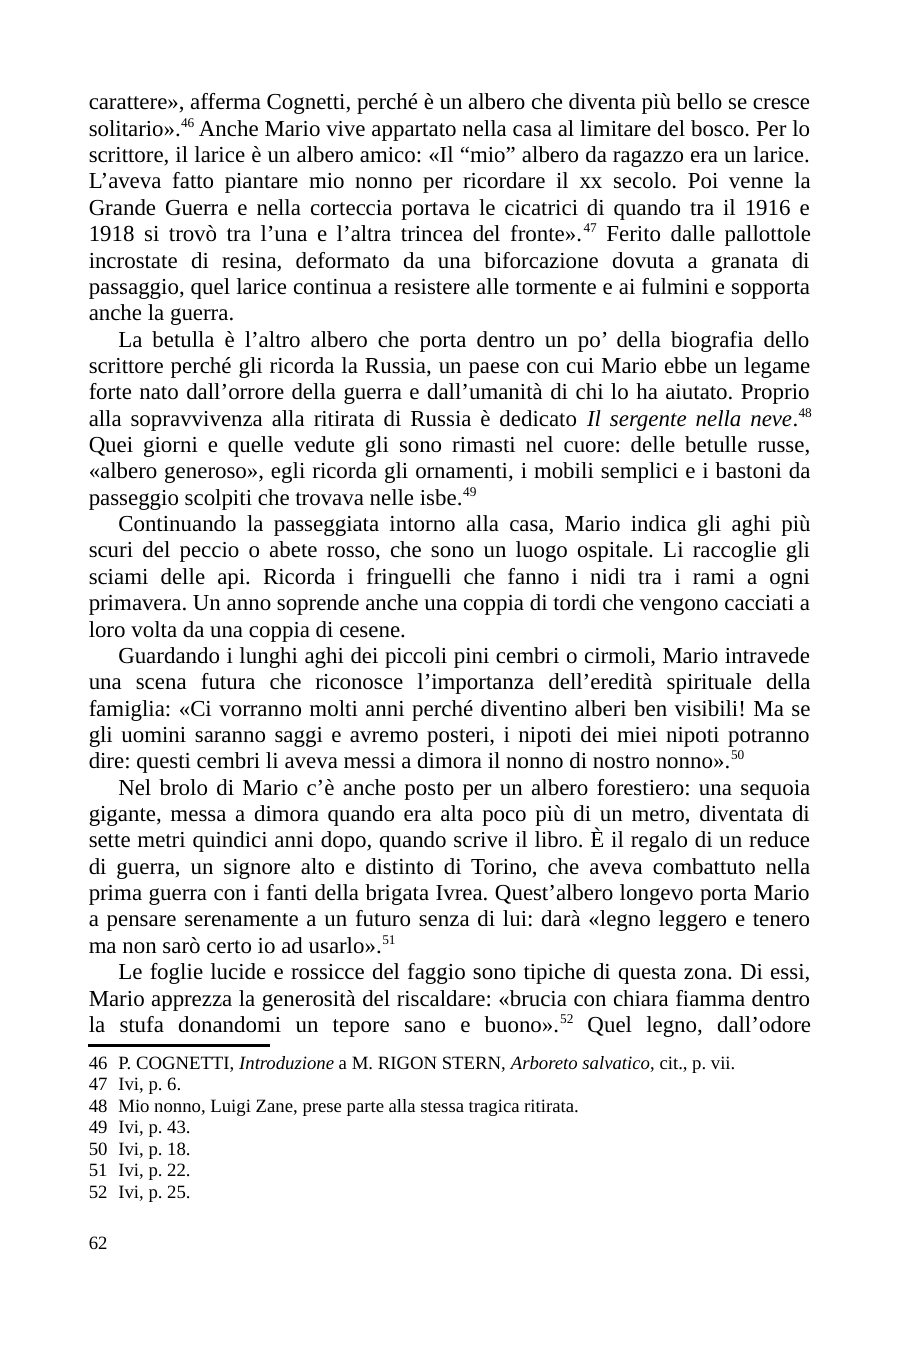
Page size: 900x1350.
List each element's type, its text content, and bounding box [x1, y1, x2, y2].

text La betulla è l’altro albero che porta dentro un po’ della biografia dello scrittore perché gli ricorda la Russia, un paese con cui Mario ebbe un legame forte nato dall’orrore della guerra e dall’umanità di chi lo ha aiutato. Proprio alla sopravvivenza alla ritirata di Russia è dedicato Il sergente nella neve. Quei giorni e quelle vedute gli sono rimasti nel cuore: delle betulle russe, «albero generoso», egli ricorda gli ornamenti, i mobili semplici e i bastoni da passeggio scolpiti che trovava nelle isbe. [88, 326, 811, 510]
text Le foglie lucide e rossicce del faggio sono tipiche di questa zona. Di essi, Mario apprezza la generosità del riscaldare: «brucia con chiara fiamma dentro la stufa donandomi un tepore sano e buono». Quel legno, dall’odore [88, 958, 811, 1037]
text Ivi, p. 6. [88, 1073, 811, 1095]
text Continuando la passeggiata intorno alla casa, Mario indica gli aghi più scuri del peccio o abete rosso, che sono un luogo ospitale. Li raccoglie gli sciami delle api. Ricorda i fringuelli che fanno i nidi tra i rami a ogni primavera. Un anno soprende anche una coppia di tordi che vengono cacciati a loro volta da una coppia di cesene. [88, 510, 811, 642]
text P. COGNETTI, Introduzione a M. RIGON STERN, Arboreto salvatico, cit., p. vii. [88, 1052, 811, 1073]
text Nel brolo di Mario c’è anche posto per un albero forestiero: una sequoia gigante, messa a dimora quando era alta poco più di un metro, diventata di sette metri quindici anni dopo, quando scrive il libro. È il regalo di un reduce di guerra, un signore alto e distinto di Torino, che aveva combattuto nella prima guerra con i fanti della brigata Ivrea. Quest’albero longevo porta Mario a pensare serenamente a un futuro senza di lui: darà «legno leggero e tenero ma non sarò certo io ad usarlo». [88, 774, 811, 958]
text Mio nonno, Luigi Zane, prese parte alla stessa tragica ritirata. [88, 1095, 811, 1116]
text Ivi, p. 43. [88, 1116, 811, 1138]
text Guardando i lunghi aghi dei piccoli pini cembri o cirmoli, Mario intravede una scena futura che riconosce l’importanza dell’eredità spirituale della famiglia: «Ci vorranno molti anni perché diventino alberi ben visibili! Ma se gli uomini saranno saggi e avremo posteri, i nipoti dei miei nipoti potranno dire: questi cembri li aveva messi a dimora il nonno di nostro nonno». [88, 642, 811, 774]
text Ivi, p. 22. [88, 1159, 811, 1181]
text Ivi, p. 18. [88, 1138, 811, 1159]
text Ivi, p. 25. [88, 1181, 811, 1202]
text carattere», afferma Cognetti, perché è un albero che diventa più bello se cresce solitario». Anche Mario vive appartato nella casa al limitare del bosco. Per lo scrittore, il larice è un albero amico: «Il “mio” albero da ragazzo era un larice. L’aveva fatto piantare mio nonno per ricordare il xx secolo. Poi venne la Grande Guerra e nella corteccia portava le cicatrici di quando tra il 1916 e 1918 si trovò tra l’una e l’altra trincea del fronte». Ferito dalle pallottole incrostate di resina, deformato da una biforcazione dovuta a granata di passaggio, quel larice continua a resistere alle tormente e ai fulmini e sopporta anche la guerra. [88, 88, 811, 326]
